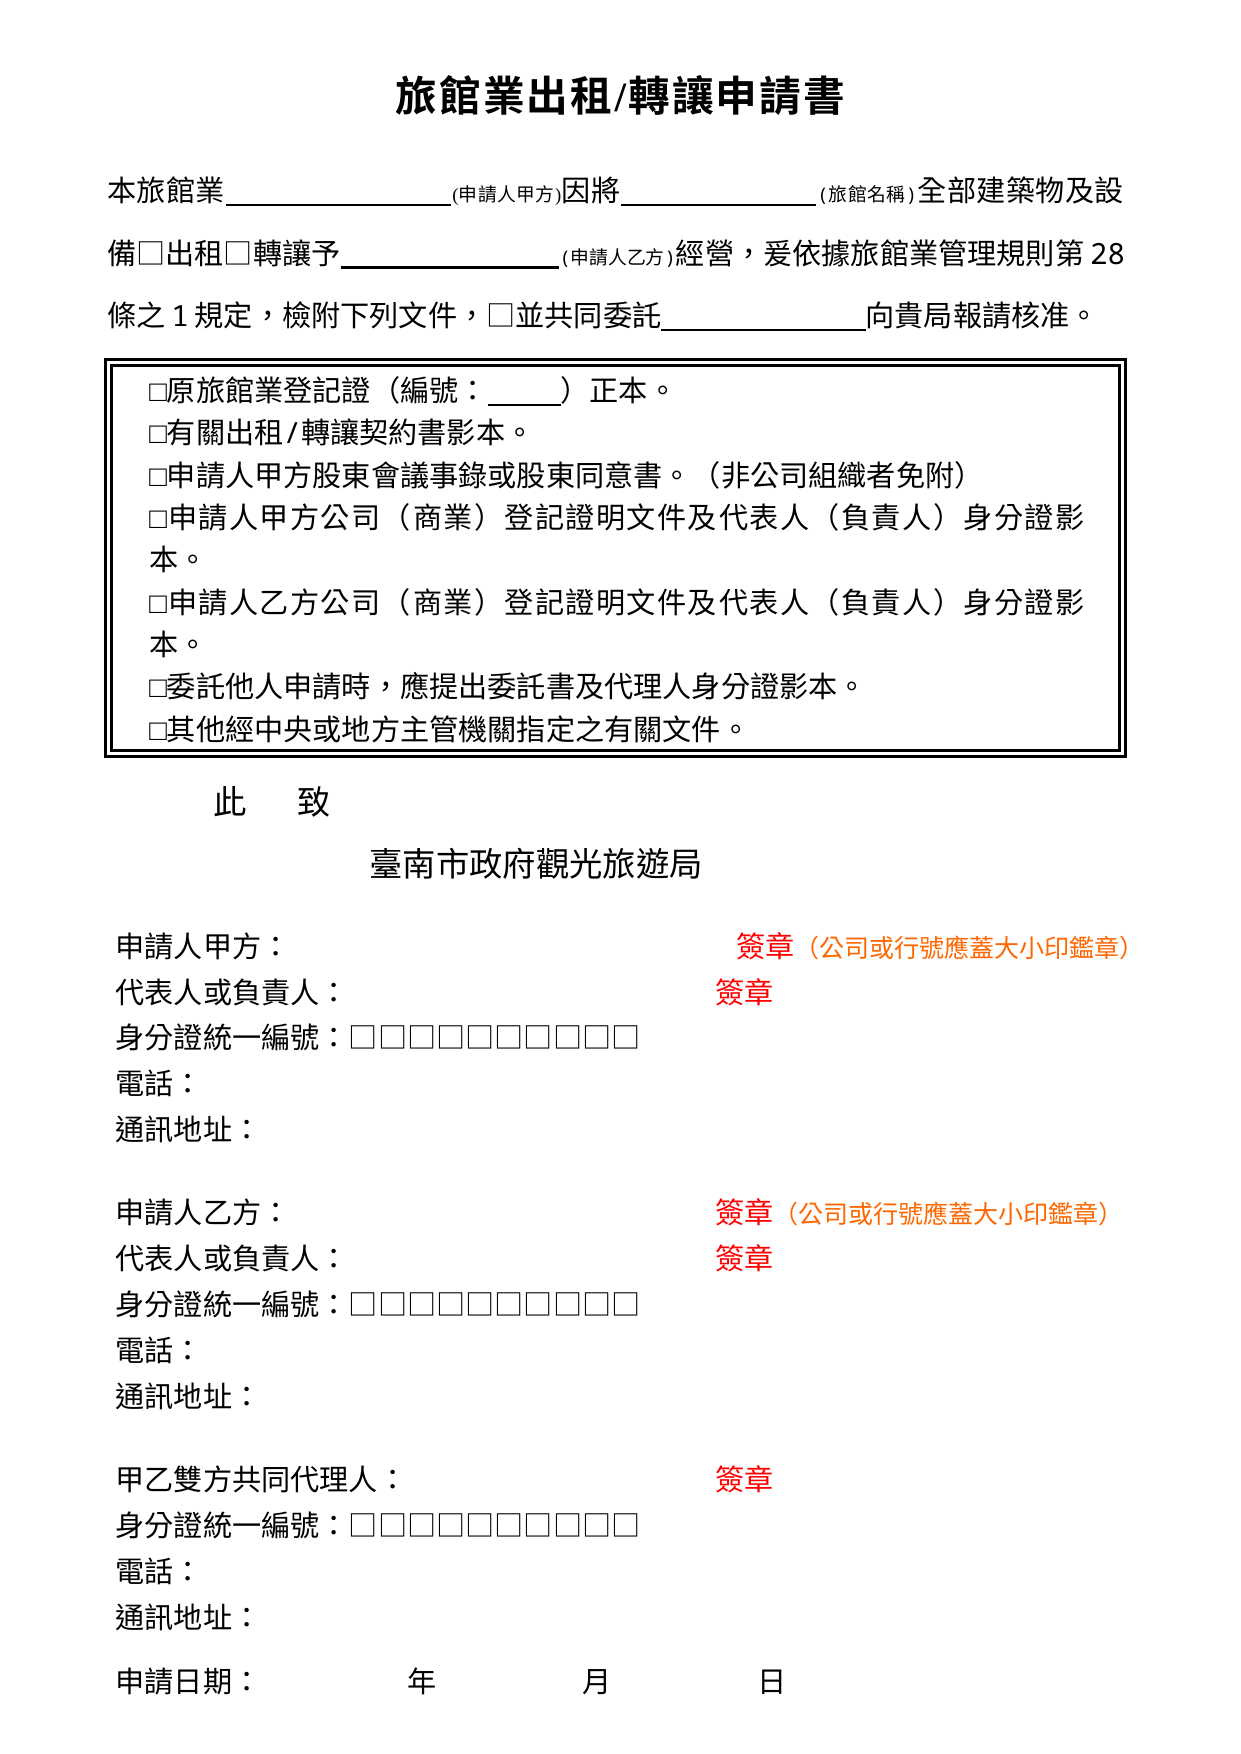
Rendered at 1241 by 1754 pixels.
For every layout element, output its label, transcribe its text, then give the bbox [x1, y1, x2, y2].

text 此 致 [115, 758, 1147, 821]
text 申請人甲方： 簽章（公司或行號應蓋大小印鑑章） [115, 921, 1147, 966]
text 代表人或負責人： 簽章 [115, 966, 1147, 1012]
text 甲乙雙方共同代理人： 簽章 [115, 1454, 1147, 1500]
text 身分證統一編號：□□□□□□□□□□ [115, 1012, 1147, 1058]
table_header □原旅館業登記證（編號： ）正本。 □有關出租/轉讓契約書影本。 □申請人甲方股東會議事錄或股東同意書。（非公司組織者免附） □申請人甲方公司（商業）登記證明文件及代表人（負責人）身分證影本。 □申請人乙方公司（商業）登記證明文件及代表人（負責人）身分證影本。 □委託他人申請時，應提出委託書及代理人身分證影本。 □其他經中央或地方主管機關指定之有關文件。 [109, 361, 1123, 749]
text 電話： [115, 1058, 1147, 1104]
text 申請人乙方： 簽章（公司或行號應蓋大小印鑑章） [115, 1187, 1147, 1233]
text 身分證統一編號：□□□□□□□□□□ [115, 1279, 1147, 1325]
text 申請日期： 年 月 日 [115, 1656, 1147, 1702]
text 代表人或負責人： 簽章 [115, 1233, 1147, 1279]
text 臺南市政府觀光旅遊局 [116, 821, 1147, 883]
text 通訊地址： [115, 1371, 1147, 1416]
text 電話： [115, 1546, 1147, 1591]
text 通訊地址： [115, 1104, 1147, 1150]
text 電話： [115, 1325, 1147, 1371]
text 身分證統一編號：□□□□□□□□□□ [115, 1500, 1147, 1546]
text 本旅館業 (申請人甲方)因將 (旅館名稱)全部建築物及設備□出租□轉讓予 (申請人乙方)經營，爰依據旅館業管理規則第28條之1規定，檢附下列文件，□並共同委託 向貴局報請核准。 [107, 152, 1125, 339]
text 通訊地址： [115, 1591, 1147, 1637]
text 旅館業出租/轉讓申請書 [59, 52, 1181, 114]
